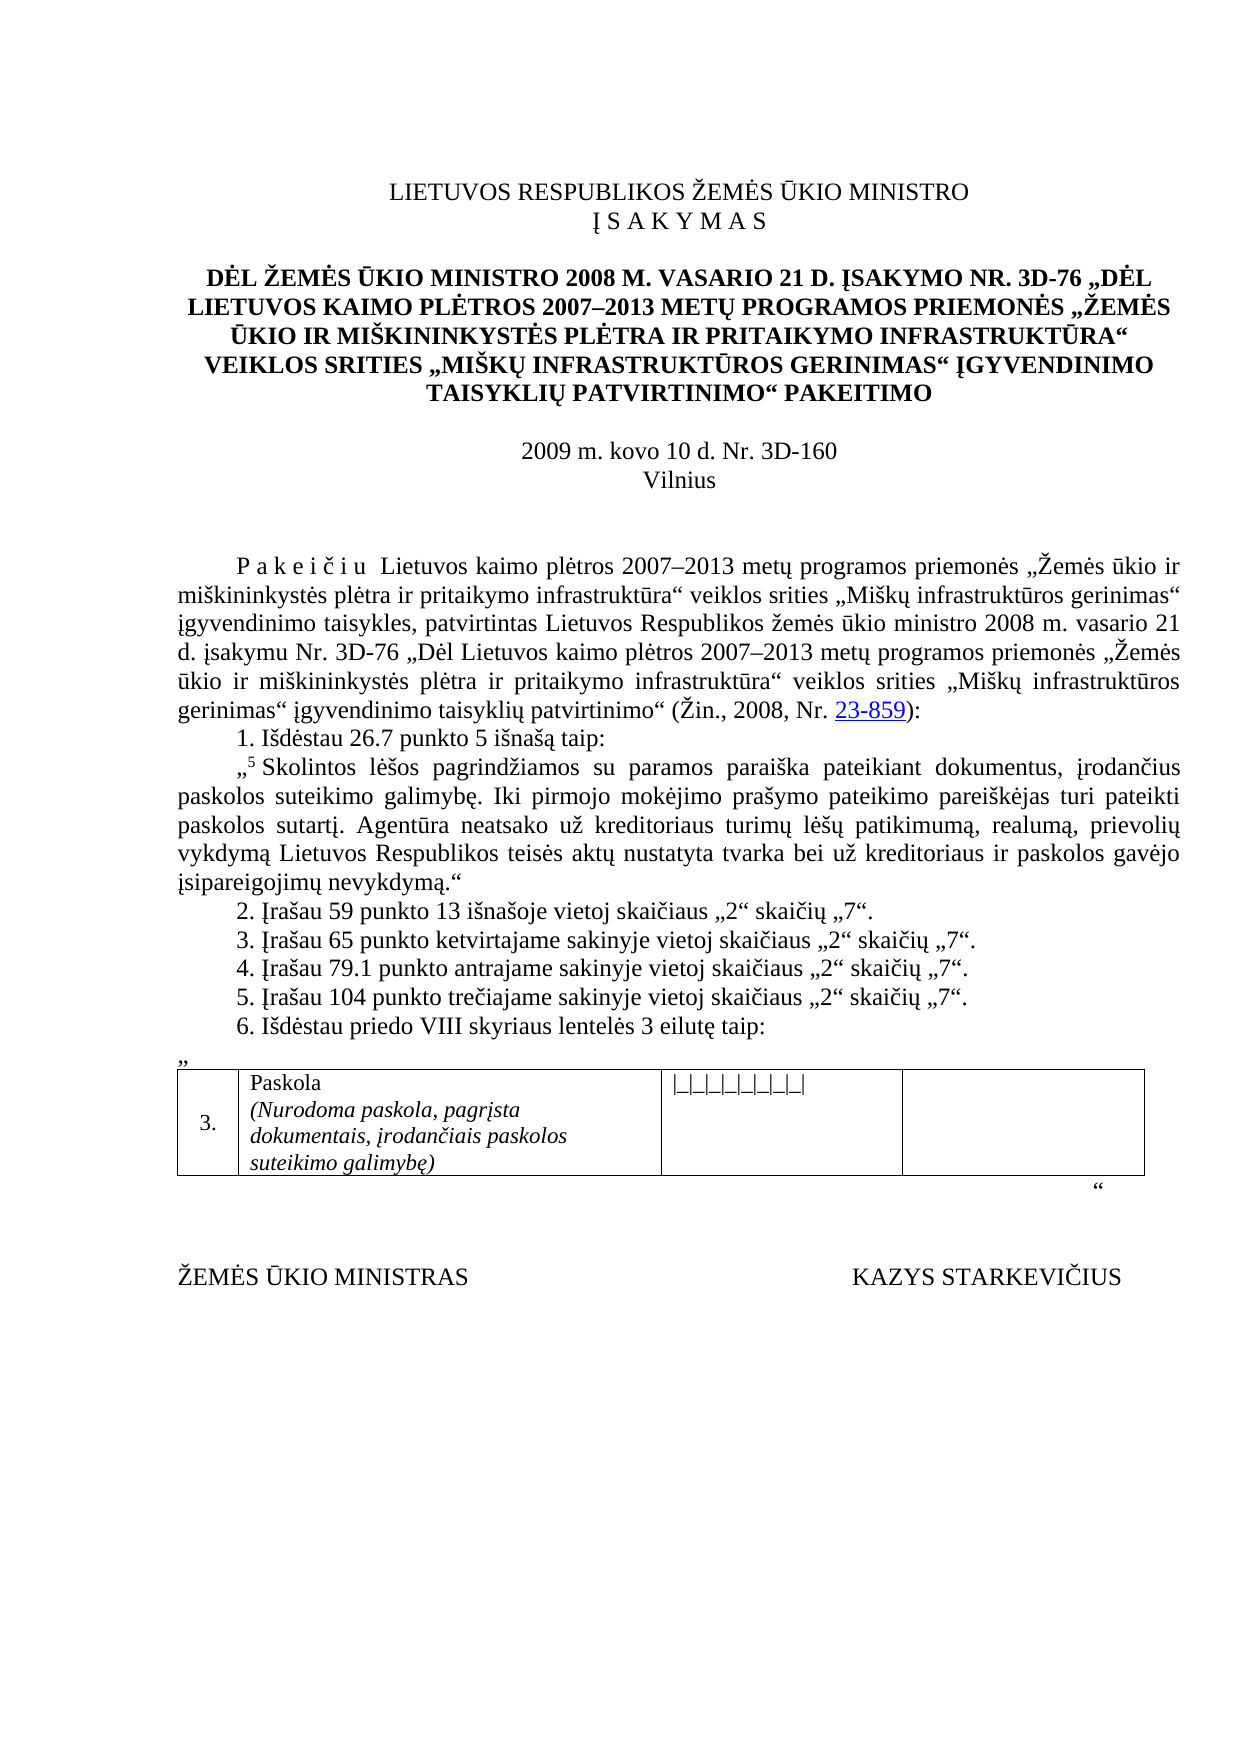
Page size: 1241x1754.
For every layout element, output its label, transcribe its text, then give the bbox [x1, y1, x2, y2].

text „5 Skolintos lėšos pagrindžiamos su paramos paraiška pateikiant dokumentus, įrodančius paskolos suteikimo galimybę. Iki pirmojo mokėjimo prašymo pateikimo pareiškėjas turi pateikti paskolos sutartį. Agentūra neatsako už kreditoriaus turimų lėšų patikimumą, realumą, prievolių vykdymą Lietuvos Respublikos teisės aktų nustatyta tvarka bei už kreditoriaus ir paskolos gavėjo įsipareigojimų nevykdymą.“ [177, 752, 1181, 896]
text Pakeičiu Lietuvos kaimo plėtros 2007–2013 metų programos priemonės „Žemės ūkio ir miškininkystės plėtra ir pritaikymo infrastruktūra“ veiklos srities „Miškų infrastruktūros gerinimas“ įgyvendinimo taisykles, patvirtintas Lietuvos Respublikos žemės ūkio ministro 2008 m. vasario 21 d. įsakymu Nr. 3D-76 „Dėl Lietuvos kaimo plėtros 2007–2013 metų programos priemonės „Žemės ūkio ir miškininkystės plėtra ir pritaikymo infrastruktūra“ veiklos srities „Miškų infrastruktūros gerinimas“ įgyvendinimo taisyklių patvirtinimo“ (Žin., 2008, Nr. 23-859): [177, 551, 1181, 723]
text ĮSAKYMAS [177, 206, 1181, 235]
text ŽEMĖS ŪKIO MINISTRAS KAZYS STARKEVIČIUS [177, 1262, 1181, 1291]
table_header 3. [178, 1070, 238, 1175]
text 2. Įrašau 59 punkto 13 išnašoje vietoj skaičiaus „2“ skaičių „7“. [177, 896, 1181, 925]
text LIETUVOS RESPUBLIKOS ŽEMĖS ŪKIO MINISTRO [177, 177, 1181, 206]
text 6. Išdėstau priedo VIII skyriaus lentelės 3 eilutę taip: [177, 1011, 1181, 1040]
text 1. Išdėstau 26.7 punkto 5 išnašą taip: [177, 723, 1181, 752]
table_header Paskola (Nurodoma paskola, pagrįsta dokumentais, įrodančiais paskolos suteikimo galimybę) [239, 1070, 661, 1175]
text “ [177, 1176, 1181, 1205]
text 5. Įrašau 104 punkto trečiajame sakinyje vietoj skaičiaus „2“ skaičių „7“. [177, 982, 1181, 1011]
text DĖL ŽEMĖS ŪKIO MINISTRO 2008 M. VASARIO 21 D. ĮSAKYMO NR. 3D-76 „DĖL LIETUVOS KAIMO PLĖTROS 2007–2013 METŲ PROGRAMOS PRIEMONĖS „ŽEMĖS ŪKIO IR MIŠKININKYSTĖS PLĖTRA IR PRITAIKYMO INFRASTRUKTŪRA“ VEIKLOS SRITIES „MIŠKŲ INFRASTRUKTŪROS GERINIMAS“ ĮGYVENDINIMO TAISYKLIŲ PATVIRTINIMO“ PAKEITIMO [177, 263, 1181, 407]
text 2009 m. kovo 10 d. Nr. 3D-160 [177, 436, 1181, 465]
text „ [177, 1040, 1181, 1068]
text Vilnius [177, 465, 1181, 493]
table_header |_|_|_|_|_|_|_|_| [662, 1070, 902, 1175]
table_header [903, 1070, 1144, 1175]
text 4. Įrašau 79.1 punkto antrajame sakinyje vietoj skaičiaus „2“ skaičių „7“. [177, 953, 1181, 982]
text 3. Įrašau 65 punkto ketvirtajame sakinyje vietoj skaičiaus „2“ skaičių „7“. [177, 925, 1181, 953]
